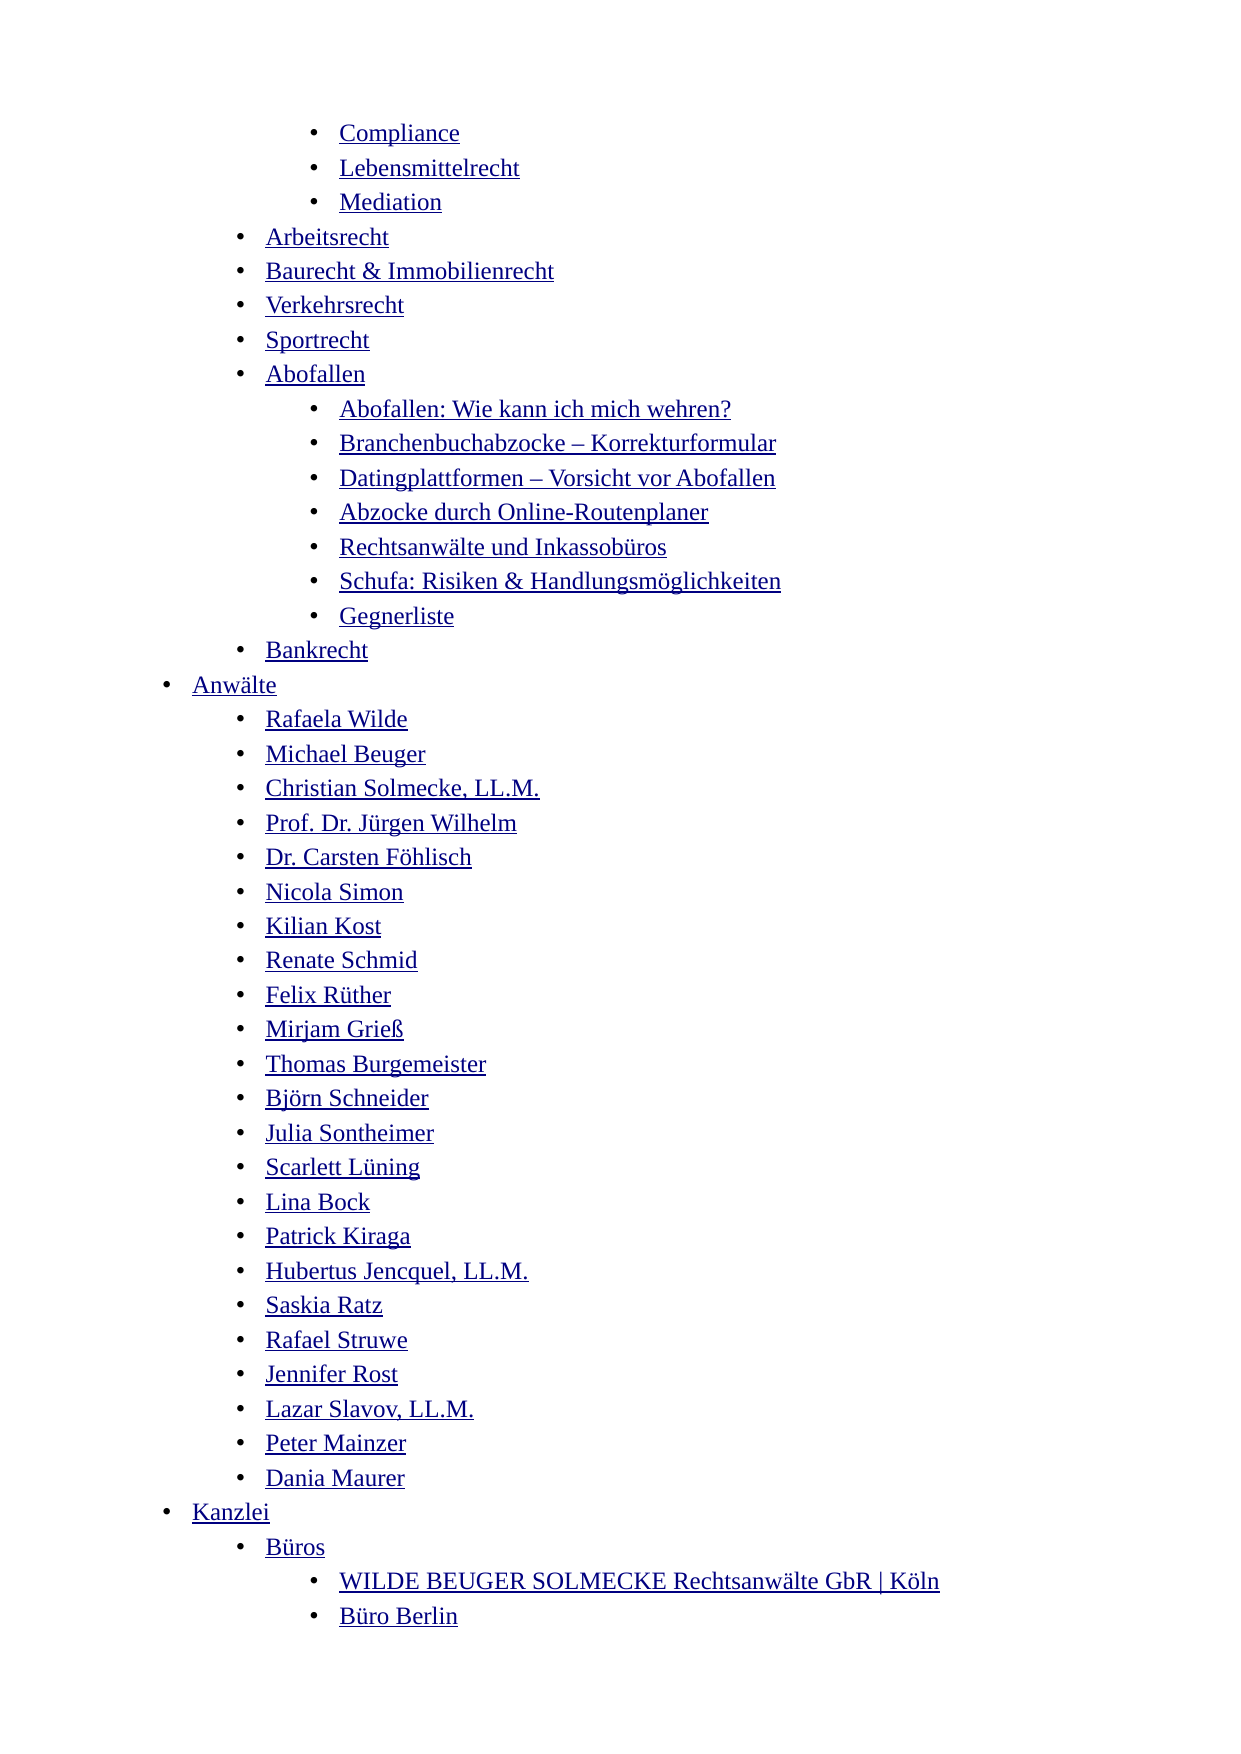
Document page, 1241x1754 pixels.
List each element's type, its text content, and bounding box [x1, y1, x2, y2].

list Dr. Carsten Föhlisch [236, 842, 1122, 871]
list Bankrecht [236, 635, 1122, 664]
list Michael Beuger [236, 739, 1122, 767]
list Gegnerliste [309, 601, 1122, 629]
list Verkehrsrecht [236, 291, 1122, 319]
list Christian Solmecke, LL.M. [236, 773, 1122, 802]
list Rechtsanwälte und Inkassobüros [309, 532, 1122, 561]
list Hubertus Jencquel, LL.M. [236, 1256, 1122, 1285]
list Büros [236, 1532, 1122, 1561]
list Patrick Kiraga [236, 1221, 1122, 1250]
list Peter Mainzer [236, 1428, 1122, 1457]
list Saskia Ratz [236, 1290, 1122, 1319]
list Prof. Dr. Jürgen Wilhelm [236, 808, 1122, 836]
list Baurecht & Immobilienrecht [236, 256, 1122, 285]
list Compliance [309, 118, 1122, 147]
list Renate Schmid [236, 946, 1122, 974]
list Jennifer Rost [236, 1359, 1122, 1388]
list Büro Berlin [309, 1601, 1122, 1629]
list Thomas Burgemeister [236, 1049, 1122, 1078]
list Anwälte [162, 670, 1122, 698]
list Sportrecht [236, 325, 1122, 354]
list Mirjam Grieß [236, 1014, 1122, 1043]
list Julia Sontheimer [236, 1118, 1122, 1147]
list Abofallen: Wie kann ich mich wehren? [309, 394, 1122, 423]
list Schufa: Risiken & Handlungsmöglichkeiten [309, 566, 1122, 595]
list Felix Rüther [236, 980, 1122, 1009]
list Kanzlei [162, 1497, 1122, 1526]
list Scarlett Lüning [236, 1152, 1122, 1181]
list Abofallen [236, 359, 1122, 388]
list Dania Maurer [236, 1463, 1122, 1492]
list Rafaela Wilde [236, 704, 1122, 733]
list Datingplattformen – Vorsicht vor Abofallen [309, 463, 1122, 492]
list Arbeitsrecht [236, 222, 1122, 250]
list Branchenbuchabzocke – Korrekturformular [309, 428, 1122, 457]
list Lazar Slavov, LL.M. [236, 1394, 1122, 1423]
list WILDE BEUGER SOLMECKE Rechtsanwälte GbR | Köln [309, 1566, 1122, 1595]
list Lebensmittelrecht [309, 153, 1122, 181]
list Abzocke durch Online-Routenplaner [309, 497, 1122, 526]
list Nicola Simon [236, 877, 1122, 905]
list Rafael Struwe [236, 1325, 1122, 1354]
list Björn Schneider [236, 1083, 1122, 1112]
list Kilian Kost [236, 911, 1122, 940]
list Mediation [309, 187, 1122, 216]
list Lina Bock [236, 1187, 1122, 1216]
